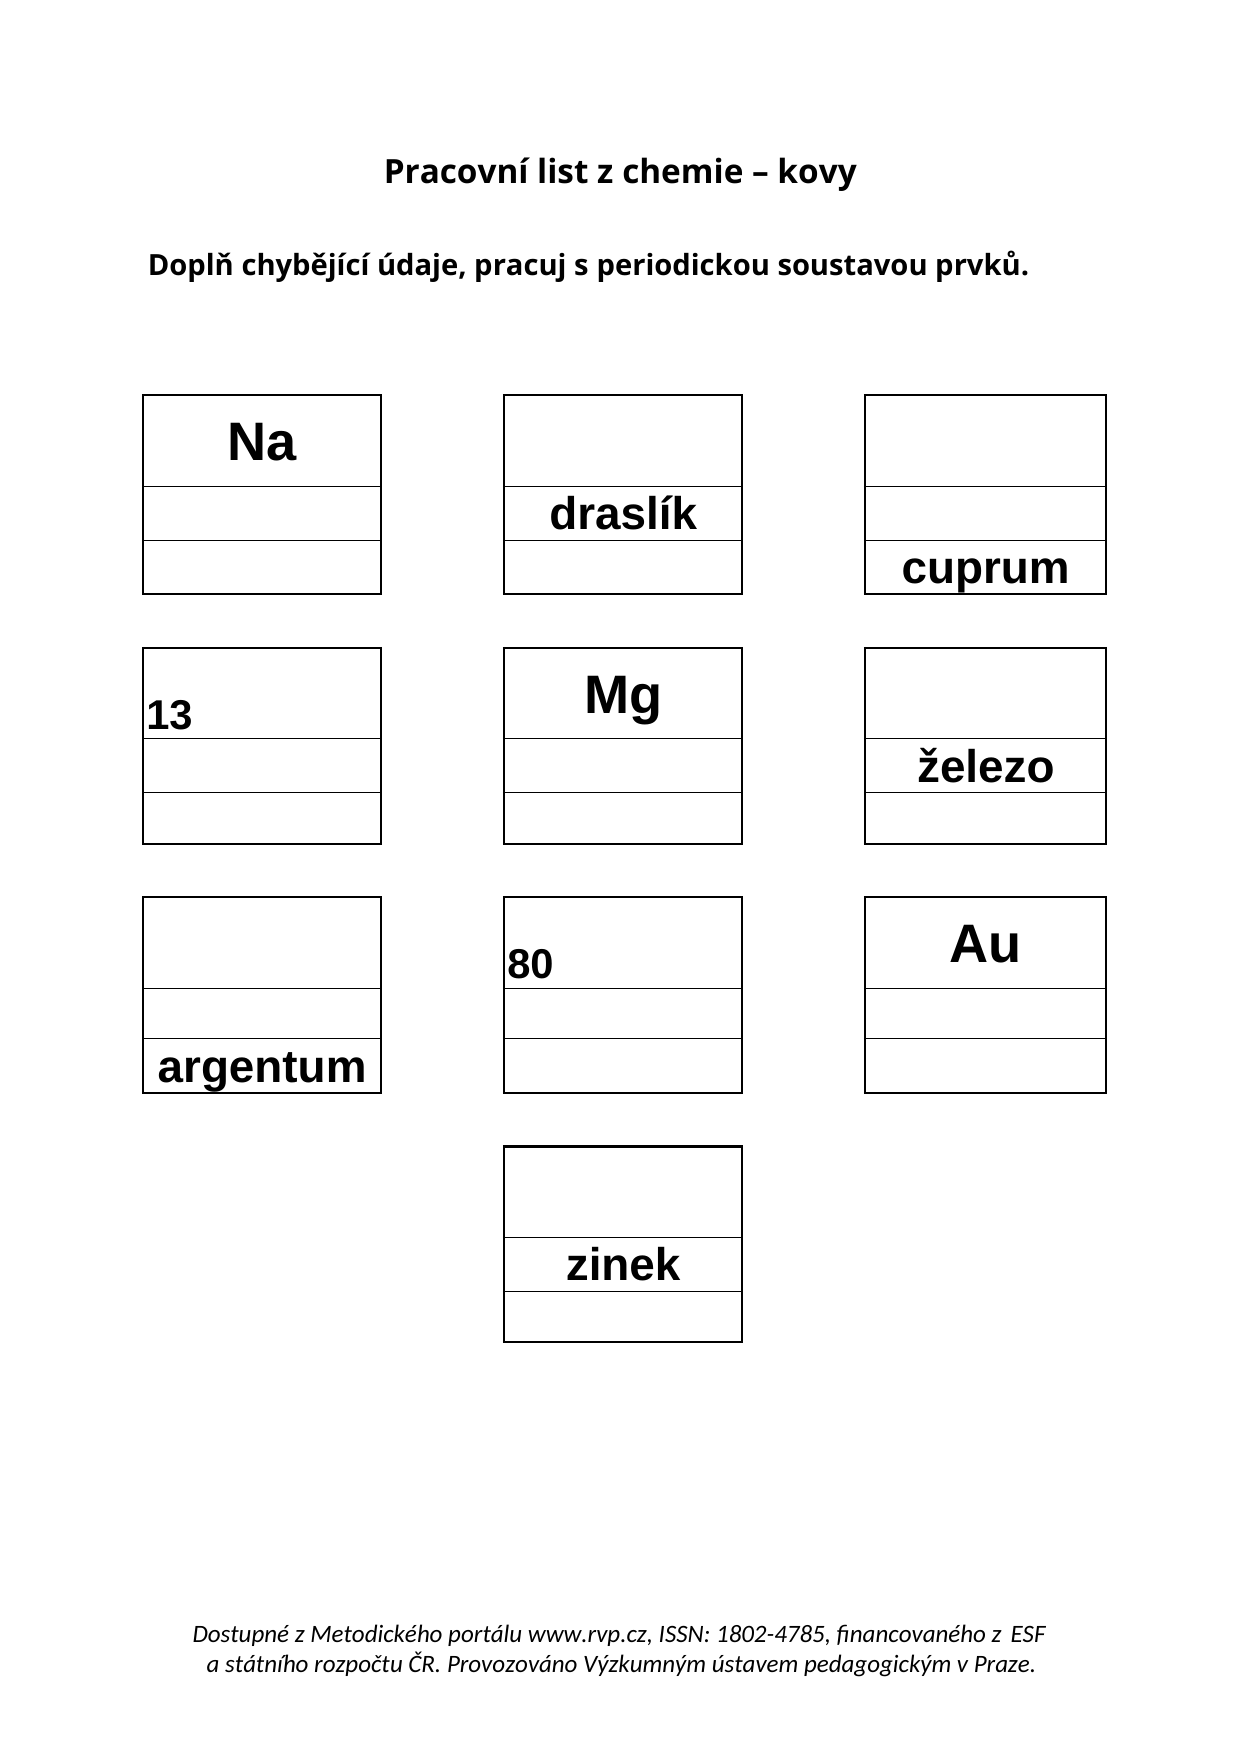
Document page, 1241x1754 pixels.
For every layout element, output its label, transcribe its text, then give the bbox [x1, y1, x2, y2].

table_cell [144, 487, 380, 539]
table_cell [382, 738, 503, 792]
table_cell [143, 595, 381, 619]
table_cell [504, 1094, 742, 1118]
table_cell [143, 1118, 381, 1145]
table_header [505, 396, 741, 486]
table_cell [382, 988, 503, 1038]
table_cell [505, 1039, 741, 1092]
table_cell [865, 1145, 1106, 1237]
table_cell [381, 619, 504, 647]
table_cell [143, 1145, 381, 1237]
table_cell [865, 1094, 1106, 1118]
table_cell draslík [505, 487, 741, 539]
table_cell [382, 896, 503, 988]
table_cell [143, 845, 381, 869]
table_cell [743, 1145, 865, 1237]
table_cell [504, 619, 742, 647]
table_cell [866, 793, 1105, 843]
table_cell [743, 1237, 865, 1291]
text Doplň chybějící údaje, pracuj s periodickou soustavou prvků. [148, 244, 1092, 284]
table_header [382, 394, 503, 486]
table_cell zinek [505, 1238, 741, 1291]
table_cell [866, 1039, 1105, 1092]
table_cell [144, 989, 380, 1038]
table_cell [743, 988, 864, 1038]
table_cell [743, 792, 864, 843]
table_cell [866, 487, 1105, 539]
table_cell [143, 1291, 381, 1341]
table_cell [504, 1118, 742, 1145]
table_cell [144, 898, 380, 988]
table_cell [865, 1118, 1106, 1145]
table_cell [381, 593, 504, 619]
table_cell [144, 739, 380, 792]
table_cell [743, 896, 864, 988]
table_cell [865, 619, 1106, 647]
table_cell [144, 541, 380, 593]
table_cell [743, 738, 864, 792]
table_cell [865, 1237, 1106, 1291]
table_cell [742, 619, 865, 647]
table_header [866, 396, 1105, 486]
table_cell [505, 1148, 741, 1237]
table_cell [382, 540, 503, 593]
table_cell [505, 989, 741, 1038]
table_cell [505, 1292, 741, 1341]
text Pracovní list z chemie – kovy [148, 148, 1092, 193]
table_cell [865, 595, 1106, 619]
table_cell 13 [144, 649, 380, 738]
table_cell [743, 540, 864, 593]
table_cell [505, 739, 741, 792]
table_cell argentum [144, 1039, 380, 1092]
table_cell [865, 845, 1106, 869]
table_cell [143, 619, 381, 647]
table_cell [143, 1094, 381, 1118]
table_cell [382, 647, 503, 738]
table_cell [381, 843, 504, 869]
table_cell [381, 1291, 503, 1341]
table_cell [743, 1038, 864, 1092]
table_cell [504, 845, 742, 869]
table_cell Au [866, 898, 1105, 988]
table_cell [382, 486, 503, 539]
table_cell [143, 1237, 381, 1291]
table_cell [504, 869, 742, 896]
table_cell [144, 793, 380, 843]
table_cell [381, 1237, 503, 1291]
table_cell [866, 649, 1105, 738]
table_cell [505, 793, 741, 843]
table_cell [742, 593, 865, 619]
table_cell [382, 1038, 503, 1092]
table_cell [743, 486, 864, 539]
table_cell [381, 1145, 503, 1237]
table_cell [865, 1291, 1106, 1341]
table_cell cuprum [866, 541, 1105, 593]
table_cell [504, 595, 742, 619]
table_header [743, 394, 864, 486]
table_cell [742, 869, 865, 896]
table_cell železo [866, 739, 1105, 792]
table_cell [382, 792, 503, 843]
table_cell [743, 647, 864, 738]
table_cell 80 [505, 898, 741, 988]
table_cell [742, 1092, 865, 1118]
table_header Na [144, 396, 380, 486]
table_cell [865, 869, 1106, 896]
table_cell [505, 541, 741, 593]
table_cell Mg [505, 649, 741, 738]
table_cell [381, 1118, 504, 1145]
table_cell [381, 1092, 504, 1118]
table_cell [743, 1291, 865, 1341]
table_cell [143, 869, 381, 896]
table_cell [866, 989, 1105, 1038]
table_cell [381, 869, 504, 896]
table_cell [742, 1118, 865, 1145]
table_cell [742, 843, 865, 869]
